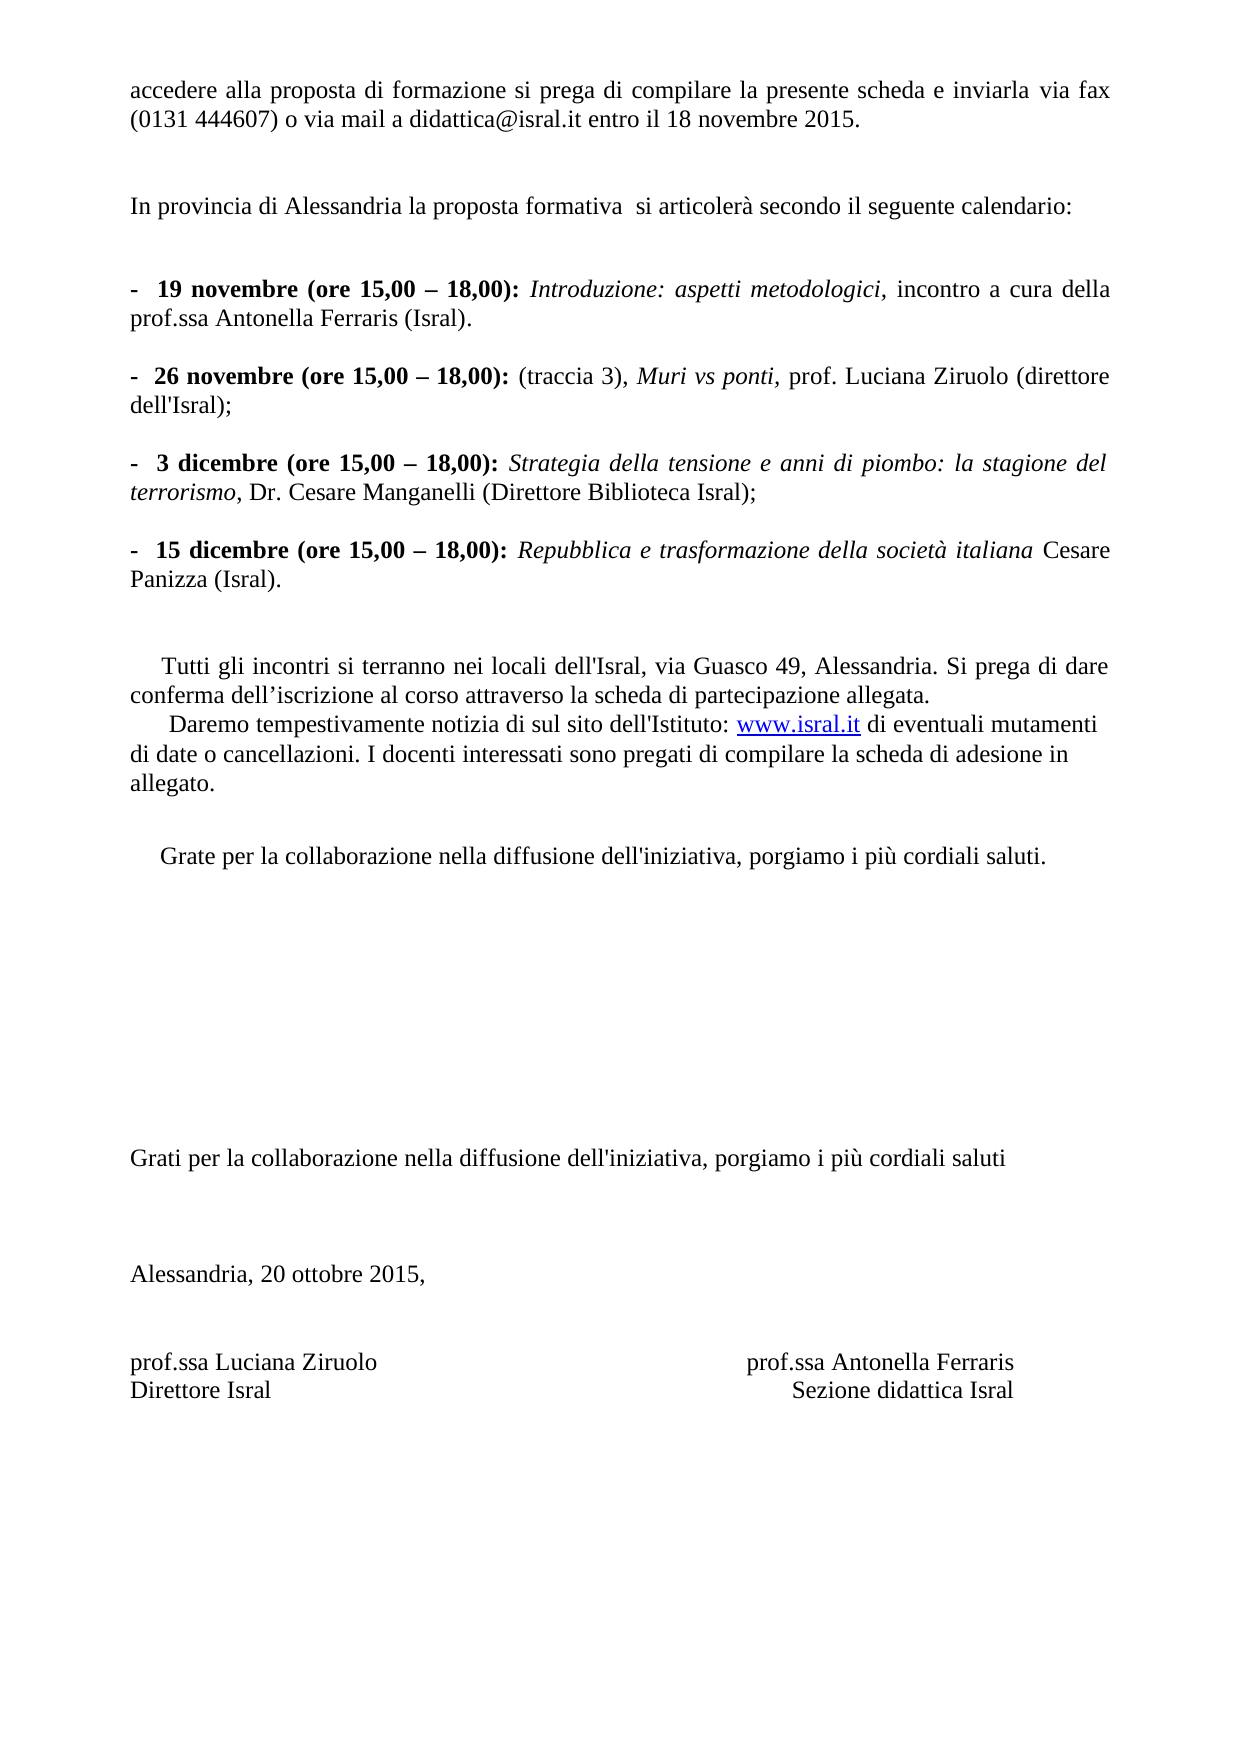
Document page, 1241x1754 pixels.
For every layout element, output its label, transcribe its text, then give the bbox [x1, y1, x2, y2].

text Alessandria, 20 ottobre 2015, [130, 1259, 1110, 1288]
text - 26 novembre (ore 15,00 – 18,00): (traccia 3), Muri vs ponti, prof. Luciana Ziruolo (direttore dell'Isral); [130, 361, 1110, 419]
text Direttore Isral Sezione didattica Isral [130, 1375, 1110, 1404]
text prof.ssa Luciana Ziruolo prof.ssa Antonella Ferraris [130, 1346, 1110, 1375]
text accedere alla proposta di formazione si prega di compilare la presente scheda e inviarla via fax (0131 444607) o via mail a didattica@isral.it entro il 18 novembre 2015. [130, 75, 1110, 133]
text - 19 novembre (ore 15,00 – 18,00): Introduzione: aspetti metodologici, incontro a cura della prof.ssa Antonella Ferraris (Isral). [130, 273, 1110, 332]
text Grati per la collaborazione nella diffusione dell'iniziativa, porgiamo i più cordiali saluti [130, 1143, 1110, 1172]
text Tutti gli incontri si terranno nei locali dell'Isral, via Guasco 49, Alessandria. Si prega di dare conferma dell’iscrizione al corso attraverso la scheda di partecipazione allegata. [130, 651, 1110, 709]
text Grate per la collaborazione nella diffusione dell'iniziativa, porgiamo i più cordiali saluti. [130, 841, 1110, 870]
text Daremo tempestivamente notizia di sul sito dell'Istituto: www.isral.it di eventuali mutamenti di date o cancellazioni. I docenti interessati sono pregati di compilare la scheda di adesione in allegato. [130, 709, 1110, 797]
text In provincia di Alessandria la proposta formativa si articolerà secondo il seguente calendario: [130, 191, 1110, 220]
text - 3 dicembre (ore 15,00 – 18,00): Strategia della tensione e anni di piombo: la stagione del terrorismo, Dr. Cesare Manganelli (Direttore Biblioteca Isral); [130, 448, 1110, 506]
text - 15 dicembre (ore 15,00 – 18,00): Repubblica e trasformazione della società italiana Cesare Panizza (Isral). [130, 535, 1110, 593]
